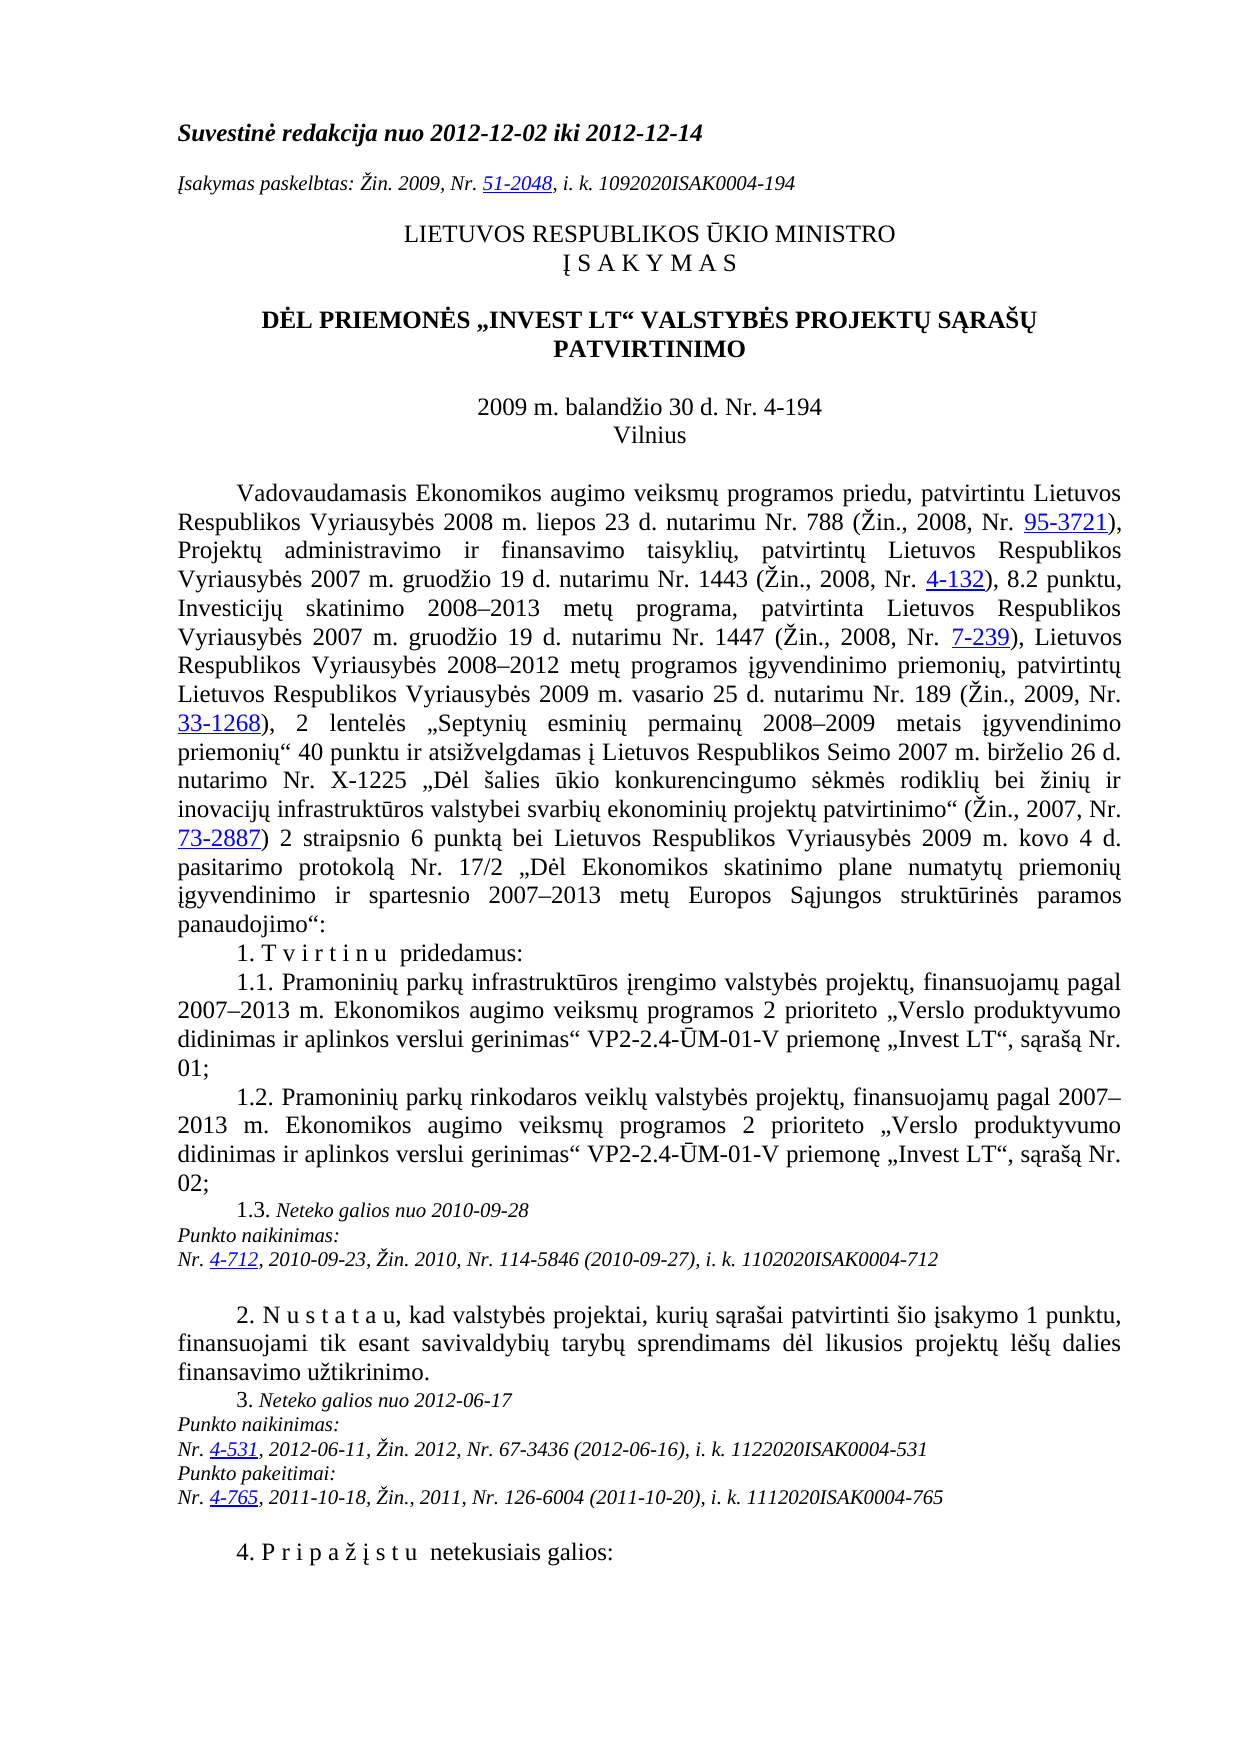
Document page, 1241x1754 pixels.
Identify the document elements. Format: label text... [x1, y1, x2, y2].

text 2. Nustatau, kad valstybės projektai, kurių sąrašai patvirtinti šio įsakymo 1 punktu, finansuojami tik esant savivaldybių tarybų sprendimams dėl likusios projektų lėšų dalies finansavimo užtikrinimo. [177, 1300, 1122, 1386]
text Nr. 4-531, 2012-06-11, Žin. 2012, Nr. 67-3436 (2012-06-16), i. k. 1122020ISAK0004-531 [177, 1436, 1122, 1461]
text 4. Pripažįstu netekusiais galios: [177, 1537, 1122, 1566]
text Nr. 4-765, 2011-10-18, Žin., 2011, Nr. 126-6004 (2011-10-20), i. k. 1112020ISAK0004-765 [177, 1484, 1122, 1509]
text Punkto pakeitimai: [177, 1461, 1122, 1484]
text 1.3. Neteko galios nuo 2010-09-28 [177, 1197, 1122, 1223]
text DĖL PRIEMONĖS „INVEST LT“ VALSTYBĖS PROJEKTŲ SĄRAŠŲ PATVIRTINIMO [177, 305, 1122, 363]
text 2009 m. balandžio 30 d. Nr. 4-194 [177, 392, 1122, 420]
text 1. Tvirtinu pridedamus: [177, 938, 1122, 967]
text LIETUVOS RESPUBLIKOS ŪKIO MINISTRO [177, 219, 1122, 248]
text 1.2. Pramoninių parkų rinkodaros veiklų valstybės projektų, finansuojamų pagal 2007–2013 m. Ekonomikos augimo veiksmų programos 2 prioriteto „Verslo produktyvumo didinimas ir aplinkos verslui gerinimas“ VP2-2.4-ŪM-01-V priemonę „Invest LT“, sąrašą Nr. 02; [177, 1082, 1122, 1197]
text Punkto naikinimas: [177, 1223, 1122, 1247]
text Vadovaudamasis Ekonomikos augimo veiksmų programos priedu, patvirtintu Lietuvos Respublikos Vyriausybės 2008 m. liepos 23 d. nutarimu Nr. 788 (Žin., 2008, Nr. 95-3721), Projektų administravimo ir finansavimo taisyklių, patvirtintų Lietuvos Respublikos Vyriausybės 2007 m. gruodžio 19 d. nutarimu Nr. 1443 (Žin., 2008, Nr. 4-132), 8.2 punktu, Investicijų skatinimo 2008–2013 metų programa, patvirtinta Lietuvos Respublikos Vyriausybės 2007 m. gruodžio 19 d. nutarimu Nr. 1447 (Žin., 2008, Nr. 7-239), Lietuvos Respublikos Vyriausybės 2008–2012 metų programos įgyvendinimo priemonių, patvirtintų Lietuvos Respublikos Vyriausybės 2009 m. vasario 25 d. nutarimu Nr. 189 (Žin., 2009, Nr. 33-1268), 2 lentelės „Septynių esminių permainų 2008–2009 metais įgyvendinimo priemonių“ 40 punktu ir atsižvelgdamas į Lietuvos Respublikos Seimo 2007 m. birželio 26 d. nutarimo Nr. X-1225 „Dėl šalies ūkio konkurencingumo sėkmės rodiklių bei žinių ir inovacijų infrastruktūros valstybei svarbių ekonominių projektų patvirtinimo“ (Žin., 2007, Nr. 73-2887) 2 straipsnio 6 punktą bei Lietuvos Respublikos Vyriausybės 2009 m. kovo 4 d. pasitarimo protokolą Nr. 17/2 „Dėl Ekonomikos skatinimo plane numatytų priemonių įgyvendinimo ir spartesnio 2007–2013 metų Europos Sąjungos struktūrinės paramos panaudojimo“: [177, 478, 1122, 938]
text 1.1. Pramoninių parkų infrastruktūros įrengimo valstybės projektų, finansuojamų pagal 2007–2013 m. Ekonomikos augimo veiksmų programos 2 prioriteto „Verslo produktyvumo didinimas ir aplinkos verslui gerinimas“ VP2-2.4-ŪM-01-V priemonę „Invest LT“, sąrašą Nr. 01; [177, 967, 1122, 1082]
text Suvestinė redakcija nuo 2012-12-02 iki 2012-12-14 [177, 118, 1122, 147]
text Įsakymas paskelbtas: Žin. 2009, Nr. 51-2048, i. k. 1092020ISAK0004-194 [177, 171, 1122, 195]
text Vilnius [177, 420, 1122, 449]
text Punkto naikinimas: [177, 1412, 1122, 1436]
text Nr. 4-712, 2010-09-23, Žin. 2010, Nr. 114-5846 (2010-09-27), i. k. 1102020ISAK0004-712 [177, 1247, 1122, 1271]
text ĮSAKYMAS [177, 248, 1122, 277]
text 3. Neteko galios nuo 2012-06-17 [177, 1386, 1122, 1412]
